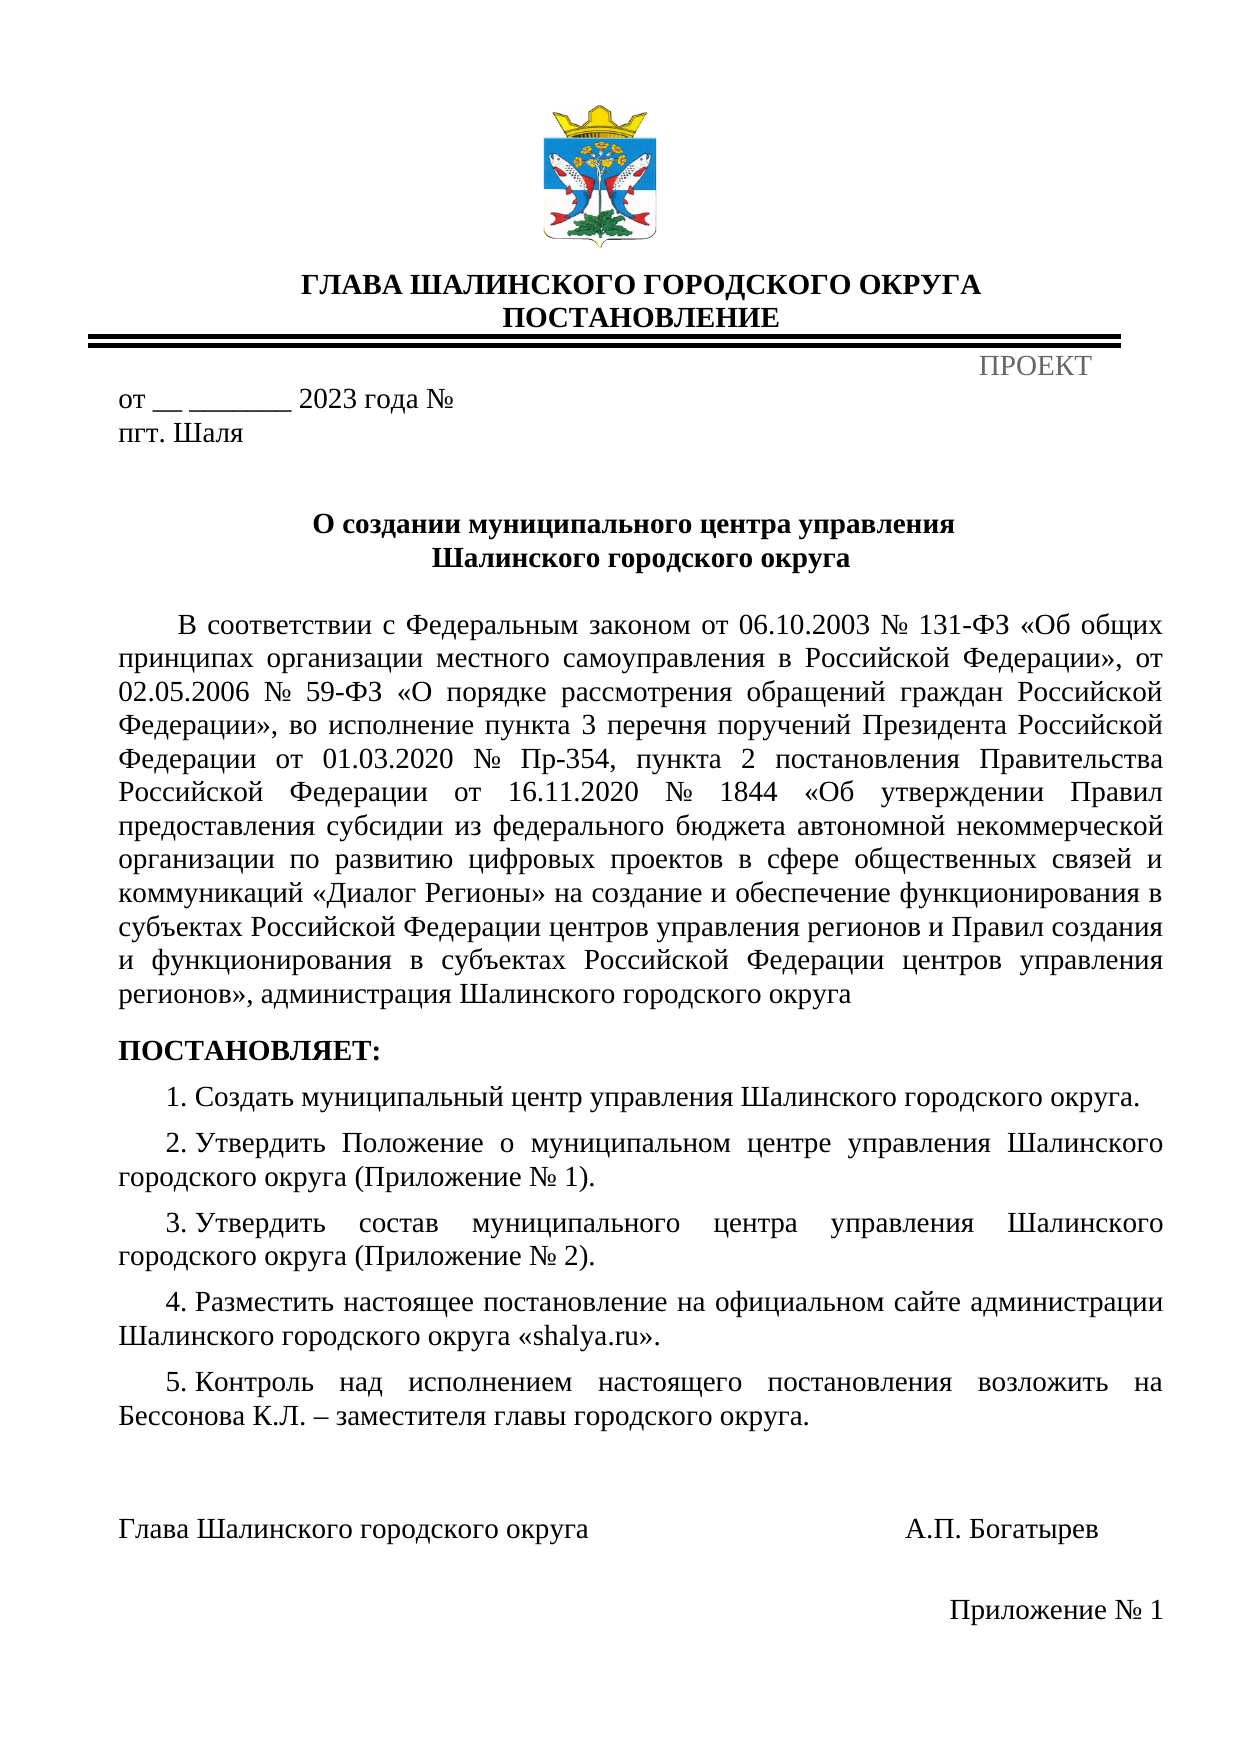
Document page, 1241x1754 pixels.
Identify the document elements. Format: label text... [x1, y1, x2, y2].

table_header ПРОЕКТ [88, 348, 1121, 381]
text 4. Разместить настоящее постановление на официальном сайте администрации Шалинского городского округа «shalya.ru». [118, 1284, 1164, 1352]
text О создании муниципального центра управления [118, 506, 1164, 540]
text В соответствии с Федеральным законом от 06.10.2003 № 131-ФЗ «Об общих принципах организации местного самоуправления в Российской Федерации», от 02.05.2006 № 59-ФЗ «О порядке рассмотрения обращений граждан Российской Федерации», во исполнение пункта 3 перечня поручений Президента Российской Федерации от 01.03.2020 № Пр-354, пункта 2 постановления Правительства Российской Федерации от 16.11.2020 № 1844 «Об утверждении Правил предоставления субсидии из федерального бюджета автономной некоммерческой организации по развитию цифровых проектов в сфере общественных связей и коммуникаций «Диалог Регионы» на создание и обеспечение функционирования в субъектах Российской Федерации центров управления регионов и Правил создания и функционирования в субъектах Российской Федерации центров управления регионов», администрация Шалинского городского округа [118, 607, 1164, 1009]
text Приложение № 1 [723, 1592, 1164, 1626]
text Шалинского городского округа [118, 540, 1164, 573]
text от __ _______ 2023 года № [118, 381, 1164, 415]
subtitle ПОСТАНОВЛЕНИЕ [118, 300, 1164, 334]
text 1. Создать муниципальный центр управления Шалинского городского округа. [118, 1079, 1164, 1113]
text пгт. Шаля [118, 415, 1164, 448]
text ГЛАВА ШАЛИНСКОГО ГОРОДСКОГО ОКРУГА [118, 267, 1164, 300]
text 5. Контроль над исполнением настоящего постановления возложить на Бессонова К.Л. – заместителя главы городского округа. [118, 1364, 1164, 1431]
text 3. Утвердить состав муниципального центра управления Шалинского городского округа (Приложение № 2). [118, 1205, 1164, 1272]
text 2. Утвердить Положение о муниципальном центре управления Шалинского городского округа (Приложение № 1). [118, 1125, 1164, 1192]
text ПОСТАНОВЛЯЕТ: [118, 1033, 1164, 1067]
text Глава Шалинского городского округа А.П. Богатырев [118, 1511, 1164, 1544]
table_header [88, 339, 1121, 343]
picture [645, 178, 658, 218]
